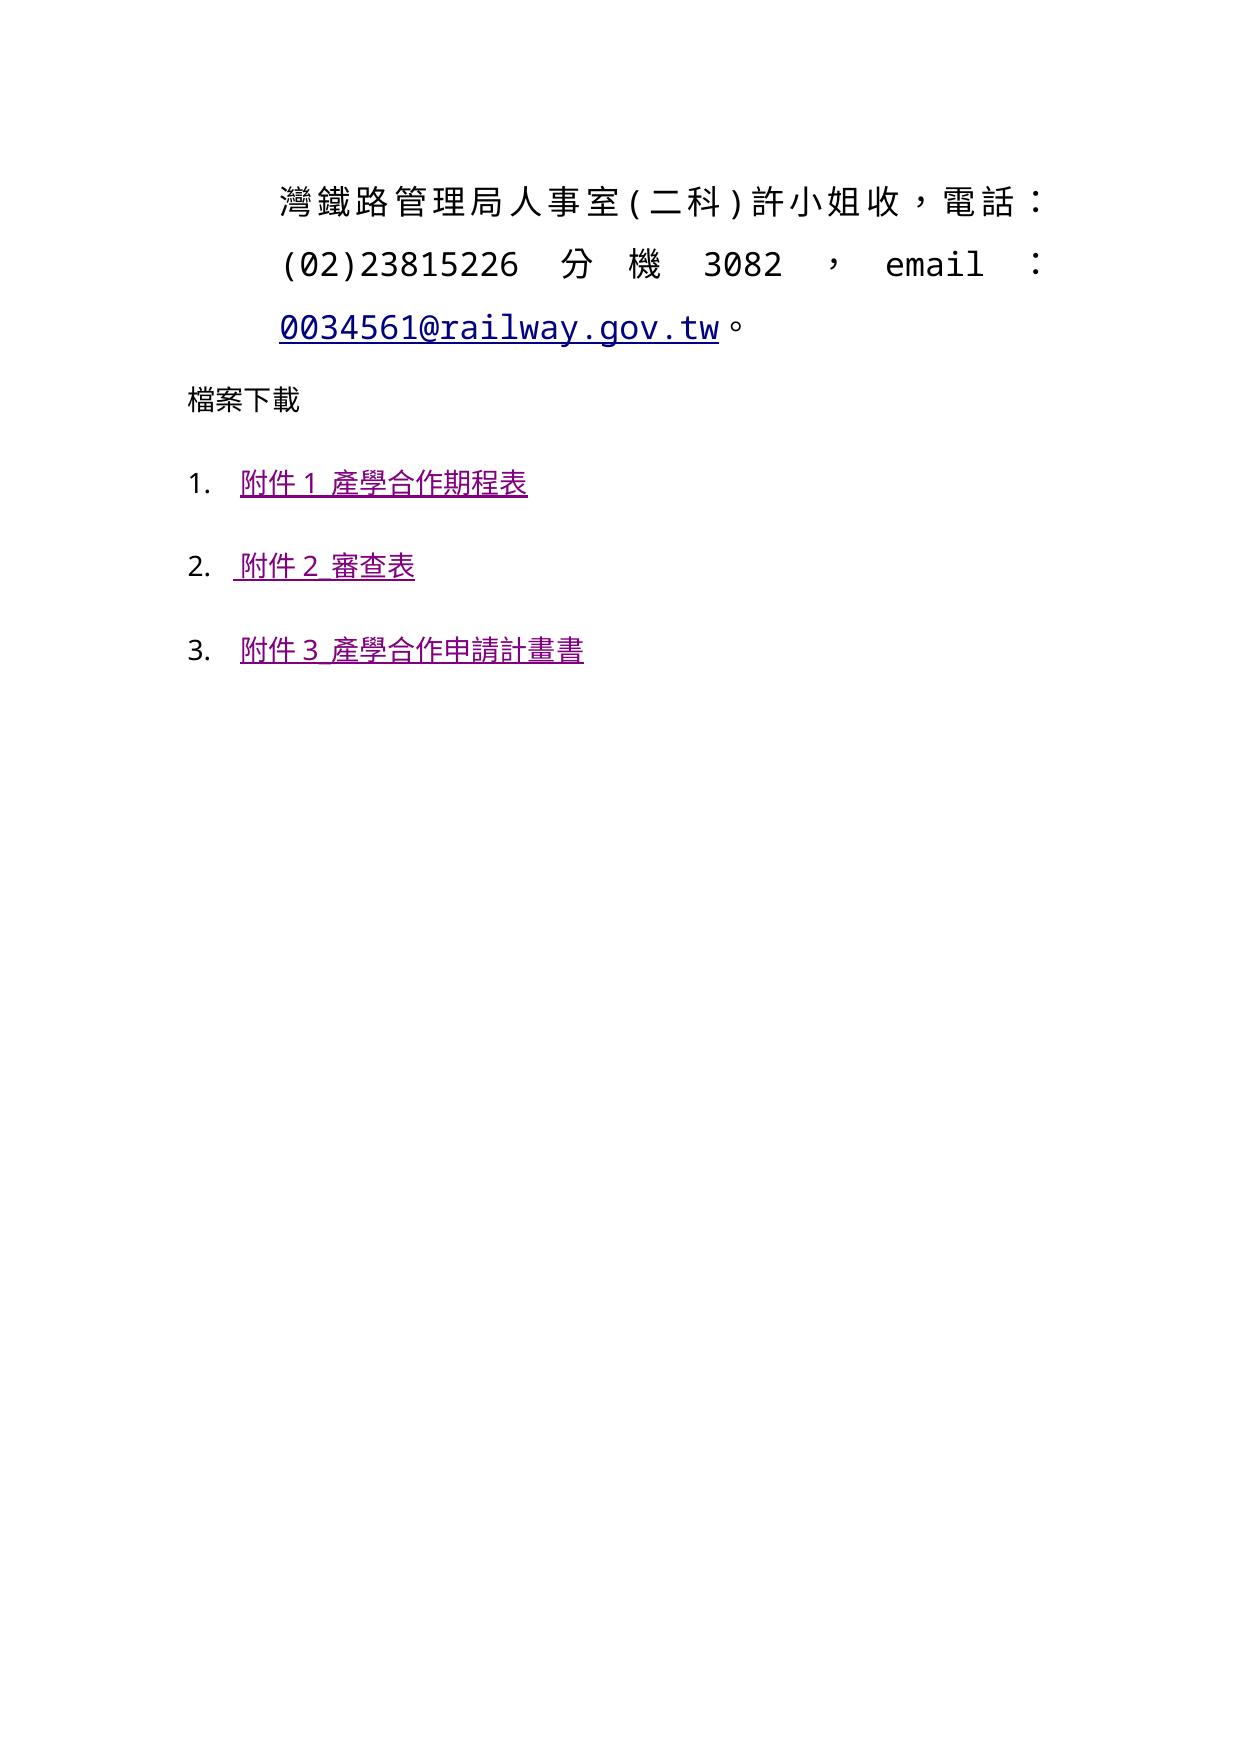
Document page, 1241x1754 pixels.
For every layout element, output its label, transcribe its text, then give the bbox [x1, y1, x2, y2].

text 2. 附件2_審查表 [187, 523, 1053, 585]
text 3. 附件3_產學合作申請計畫書 [187, 606, 1053, 669]
text 檔案下載 [187, 356, 1053, 419]
text 灣鐵路管理局人事室(二科)許小姐收，電話：(02)23815226分機3082，email：0034561@railway.gov.tw。 [212, 158, 1053, 346]
text 1. 附件1_產學合作期程表 [187, 439, 1053, 502]
